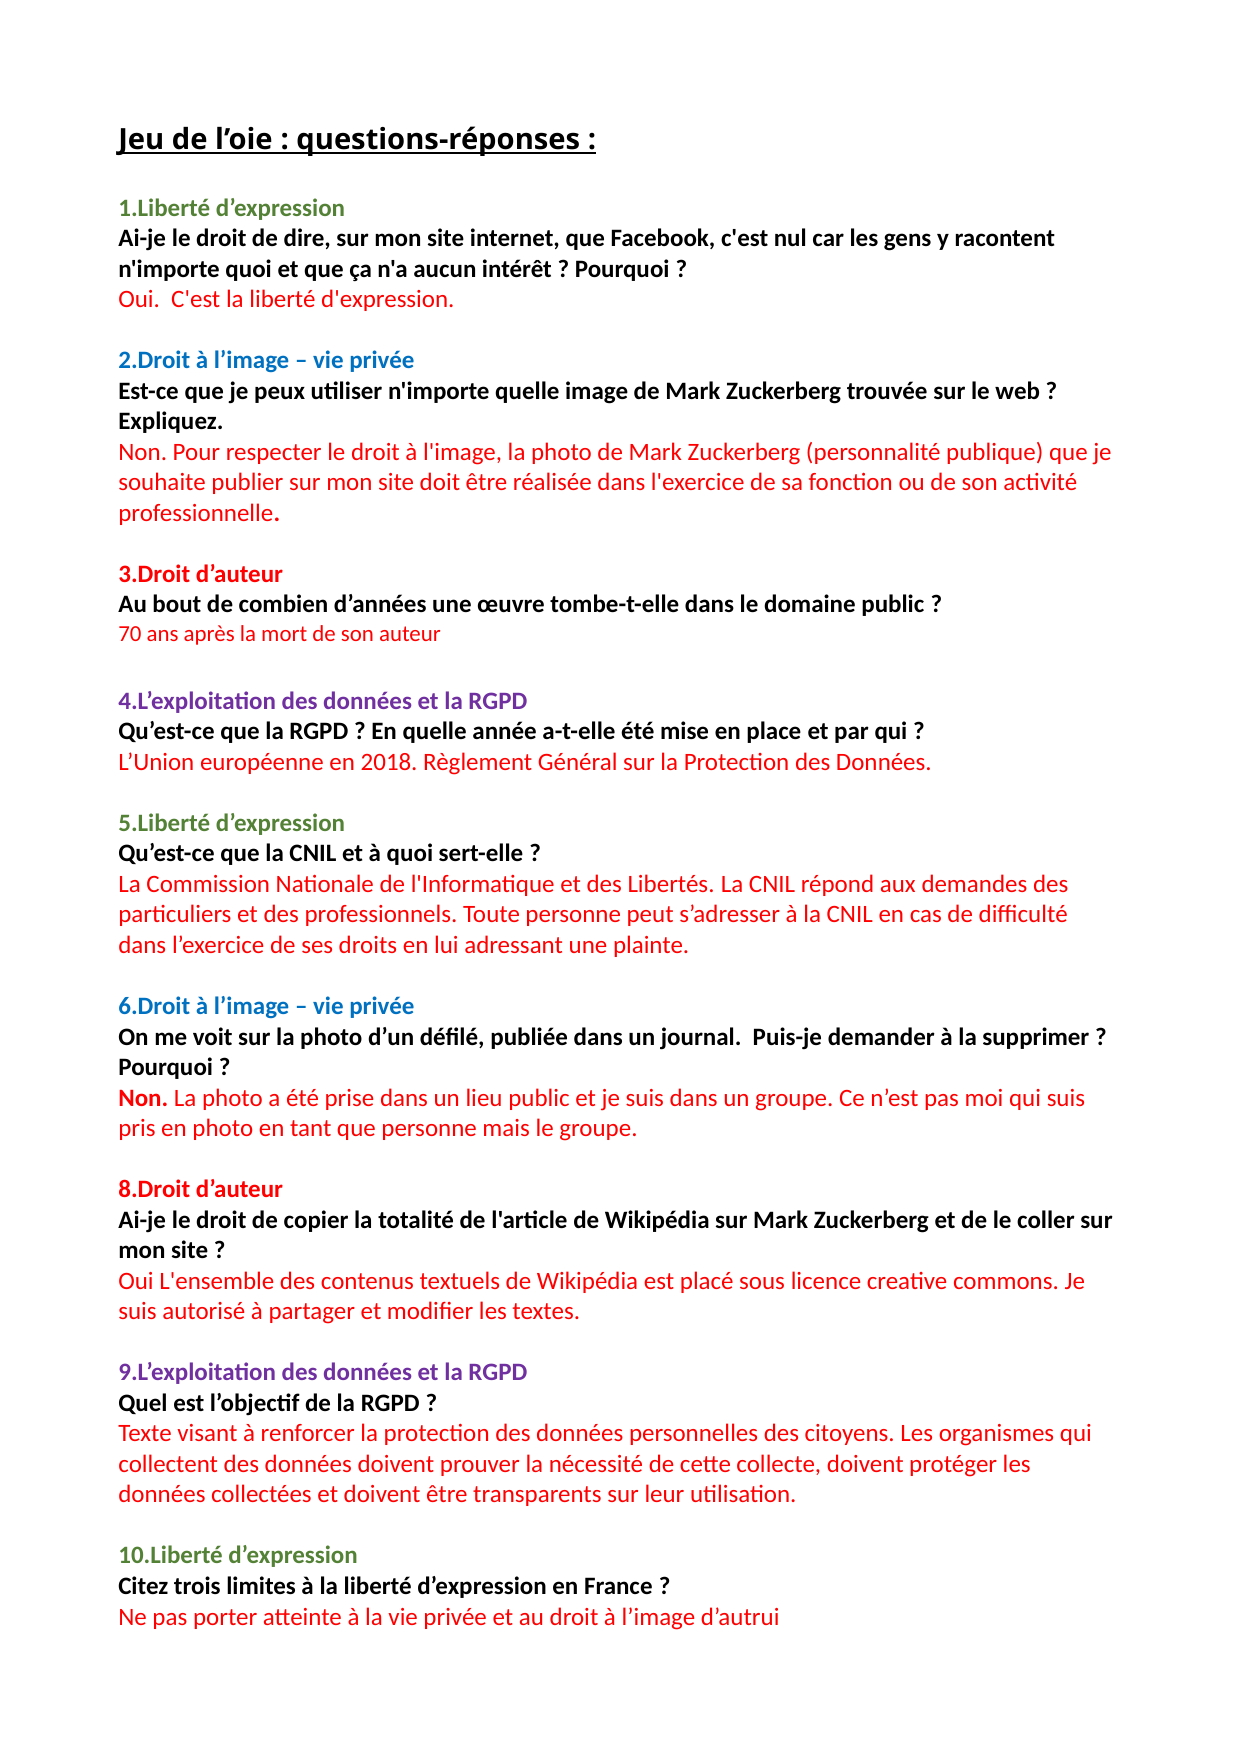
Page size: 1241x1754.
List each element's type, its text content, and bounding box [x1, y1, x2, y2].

text Ai-je le droit de copier la totalité de l'article de Wikipédia sur Mark Zuckerberg et de le coller sur mon site ? [118, 1204, 1122, 1265]
text 8.Droit d’auteur [118, 1173, 1122, 1204]
text L’Union européenne en 2018. Règlement Général sur la Protection des Données. [118, 746, 1122, 777]
text Quel est l’objectif de la RGPD ? [118, 1387, 1122, 1417]
text Citez trois limites à la liberté d’expression en France ? [118, 1570, 1122, 1601]
text Est-ce que je peux utiliser n'importe quelle image de Mark Zuckerberg trouvée sur le web ? Expliquez. [118, 375, 1122, 436]
text Ai-je le droit de dire, sur mon site internet, que Facebook, c'est nul car les gens y racontent n'importe quoi et que ça n'a aucun intérêt ? Pourquoi ? [118, 222, 1122, 283]
text On me voit sur la photo d’un défilé, publiée dans un journal. Puis-je demander à la supprimer ? Pourquoi ? [118, 1021, 1122, 1082]
text La Commission Nationale de l'Informatique et des Libertés. La CNIL répond aux demandes des particuliers et des professionnels. Toute personne peut s’adresser à la CNIL en cas de difficulté dans l’exercice de ses droits en lui adressant une plainte. [118, 868, 1122, 960]
text Non. La photo a été prise dans un lieu public et je suis dans un groupe. Ce n’est pas moi qui suis pris en photo en tant que personne mais le groupe. [118, 1082, 1122, 1143]
text Qu’est-ce que la RGPD ? En quelle année a-t-elle été mise en place et par qui ? [118, 716, 1122, 746]
text 10.Liberté d’expression [118, 1539, 1122, 1570]
text Qu’est-ce que la CNIL et à quoi sert-elle ? [118, 838, 1122, 868]
text Jeu de l’oie : questions-réponses : [118, 118, 1122, 158]
text Non. Pour respecter le droit à l'image, la photo de Mark Zuckerberg (personnalité publique) que je souhaite publier sur mon site doit être réalisée dans l'exercice de sa fonction ou de son activité professionnelle. [118, 436, 1122, 528]
text 6.Droit à l’image – vie privée [118, 990, 1122, 1021]
text Texte visant à renforcer la protection des données personnelles des citoyens. Les organismes qui collectent des données doivent prouver la nécessité de cette collecte, doivent protéger les données collectées et doivent être transparents sur leur utilisation. [118, 1417, 1122, 1509]
text 3.Droit d’auteur [118, 558, 1122, 589]
text Au bout de combien d’années une œuvre tombe-t-elle dans le domaine public ? [118, 589, 1122, 619]
text 1.Liberté d’expression [118, 192, 1122, 222]
text 2.Droit à l’image – vie privée [118, 344, 1122, 375]
text Oui. C'est la liberté d'expression. [118, 283, 1122, 314]
text 4.L’exploitation des données et la RGPD [118, 685, 1122, 716]
text Ne pas porter atteinte à la vie privée et au droit à l’image d’autrui [118, 1601, 1122, 1631]
text 9.L’exploitation des données et la RGPD [118, 1356, 1122, 1387]
text Oui L'ensemble des contenus textuels de Wikipédia est placé sous licence creative commons. Je suis autorisé à partager et modifier les textes. [118, 1265, 1122, 1326]
text 5.Liberté d’expression [118, 807, 1122, 838]
list 70 ans après la mort de son auteur [118, 619, 1122, 647]
